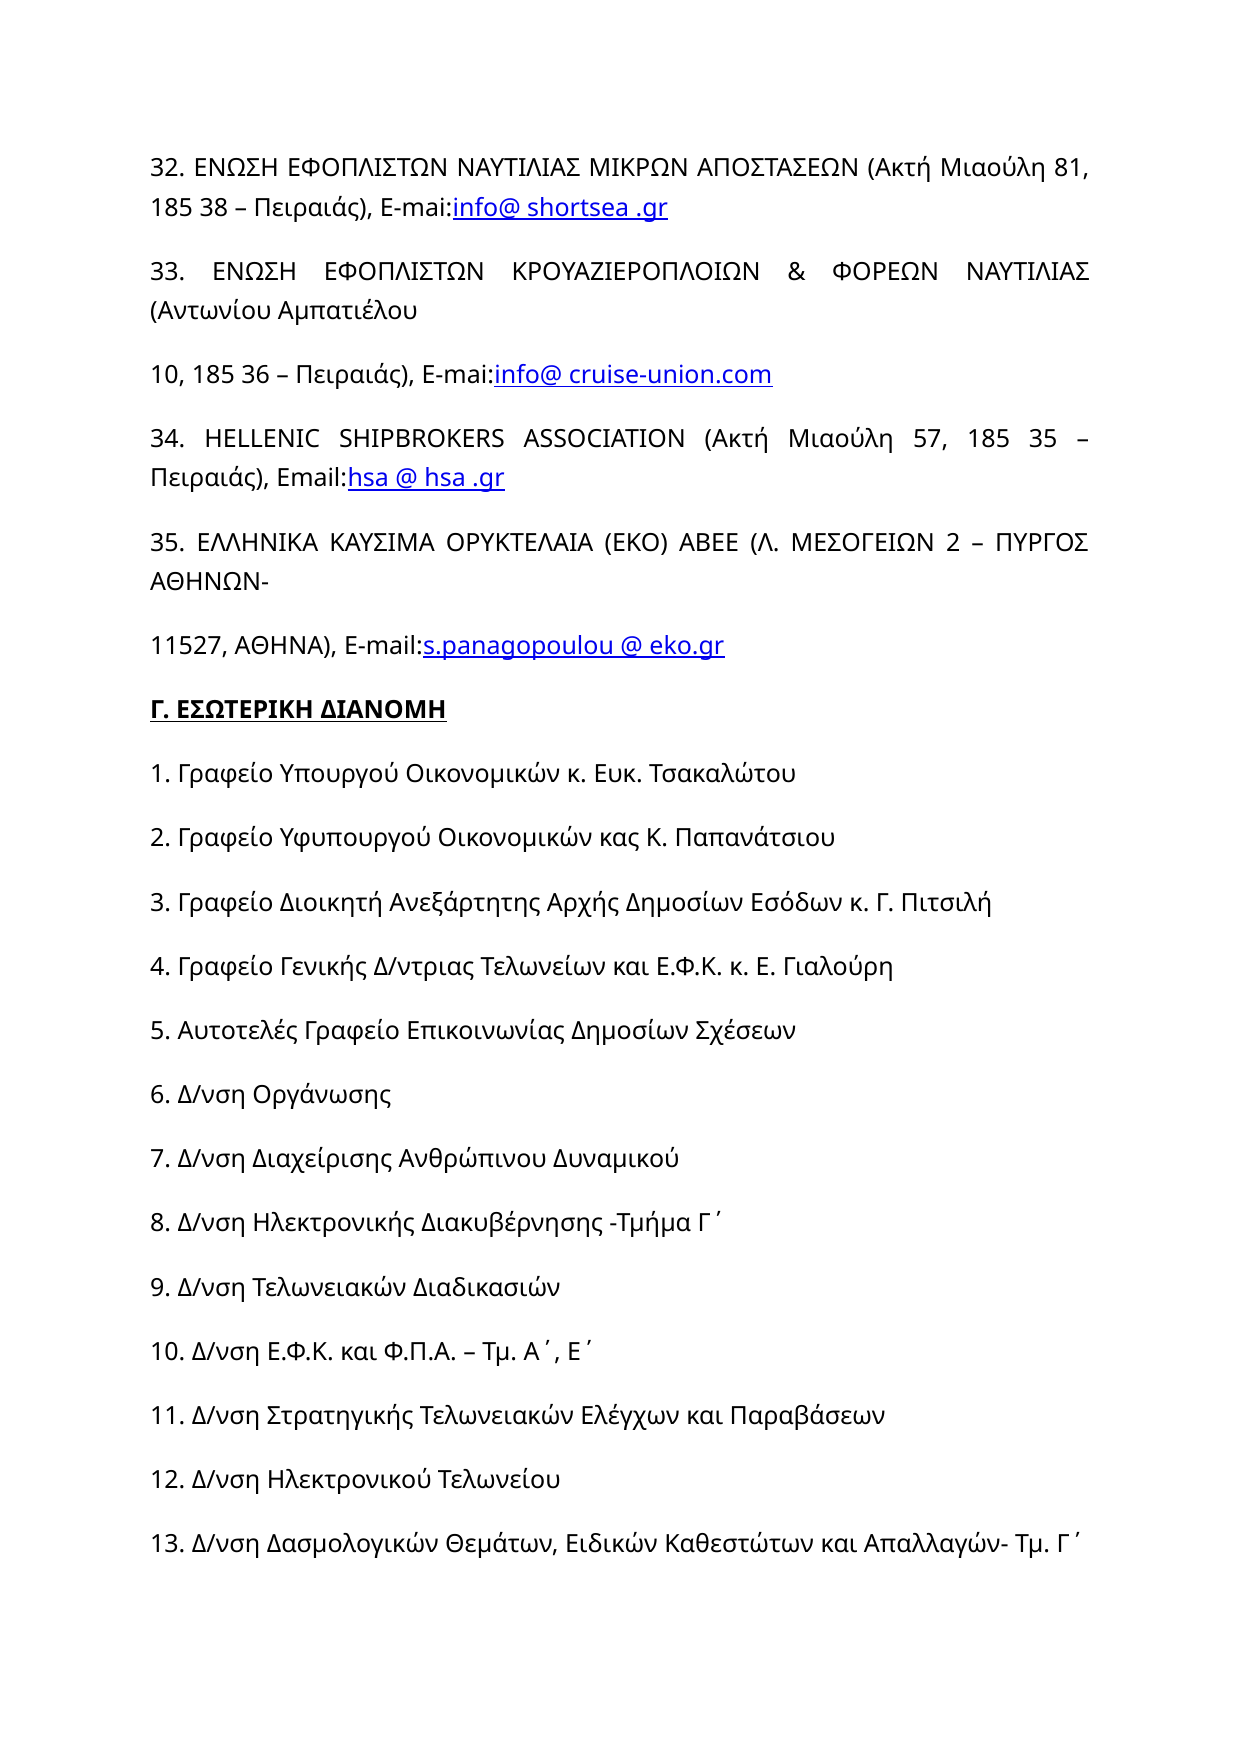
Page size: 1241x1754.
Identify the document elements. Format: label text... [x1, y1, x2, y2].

text 12. Δ/νση Ηλεκτρονικού Τελωνείου [150, 1462, 1090, 1496]
text 1. Γραφείο Υπουργού Οικονομικών κ. Ευκ. Τσακαλώτου [150, 756, 1090, 790]
text 35. ΕΛΛΗΝΙΚΑ ΚΑΥΣΙΜΑ ΟΡΥΚΤΕΛΑΙΑ (ΕΚΟ) ΑΒΕΕ (Λ. ΜΕΣΟΓΕΙΩΝ 2 – ΠΥΡΓΟΣ ΑΘΗΝΩΝ- [150, 524, 1090, 597]
text 9. Δ/νση Τελωνειακών Διαδικασιών [150, 1269, 1090, 1303]
text 3. Γραφείο Διοικητή Ανεξάρτητης Αρχής Δημοσίων Εσόδων κ. Γ. Πιτσιλή [150, 884, 1090, 918]
text 33. ΕΝΩΣΗ ΕΦΟΠΛΙΣΤΩΝ ΚΡΟΥΑΖΙΕΡΟΠΛΟΙΩΝ & ΦΟΡΕΩΝ ΝΑΥΤΙΛΙΑΣ (Αντωνίου Αμπατιέλου [150, 253, 1090, 327]
text 34. HELLENIC SHIPBROKERS ASSOCIATION (Ακτή Μιαούλη 57, 185 35 – Πειραιάς), Email:hsa @ hsa .gr [150, 421, 1090, 494]
text 5. Αυτοτελές Γραφείο Επικοινωνίας Δημοσίων Σχέσεων [150, 1012, 1090, 1047]
text 7. Δ/νση Διαχείρισης Ανθρώπινου Δυναμικού [150, 1141, 1090, 1175]
text 2. Γραφείο Υφυπουργού Οικονομικών κας Κ. Παπανάτσιου [150, 820, 1090, 854]
text 6. Δ/νση Οργάνωσης [150, 1077, 1090, 1111]
text Γ. ΕΣΩΤΕΡΙΚΗ ΔΙΑΝΟΜΗ [150, 692, 1090, 726]
text 8. Δ/νση Ηλεκτρονικής Διακυβέρνησης -Τμήμα Γ΄ [150, 1205, 1090, 1239]
text 10. Δ/νση Ε.Φ.Κ. και Φ.Π.Α. – Τμ. Α΄, Ε΄ [150, 1333, 1090, 1367]
text 4. Γραφείο Γενικής Δ/ντριας Τελωνείων και Ε.Φ.Κ. κ. Ε. Γιαλούρη [150, 948, 1090, 982]
text 10, 185 36 – Πειραιάς), E-mai:info@ cruise-union.com [150, 357, 1090, 391]
text 13. Δ/νση Δασμολογικών Θεμάτων, Ειδικών Καθεστώτων και Απαλλαγών- Τμ. Γ΄ [150, 1526, 1090, 1560]
text 11. Δ/νση Στρατηγικής Τελωνειακών Ελέγχων και Παραβάσεων [150, 1397, 1090, 1432]
text 11527, ΑΘΗΝΑ), Ε-mail:s.panagopoulou @ eko.gr [150, 627, 1090, 662]
text 32. ΕΝΩΣΗ ΕΦΟΠΛΙΣΤΩΝ ΝΑΥΤΙΛΙΑΣ ΜΙΚΡΩΝ ΑΠΟΣΤΑΣΕΩΝ (Ακτή Μιαούλη 81, 185 38 – Πειραιάς), E-mai:info@ shortsea .gr [150, 150, 1090, 223]
